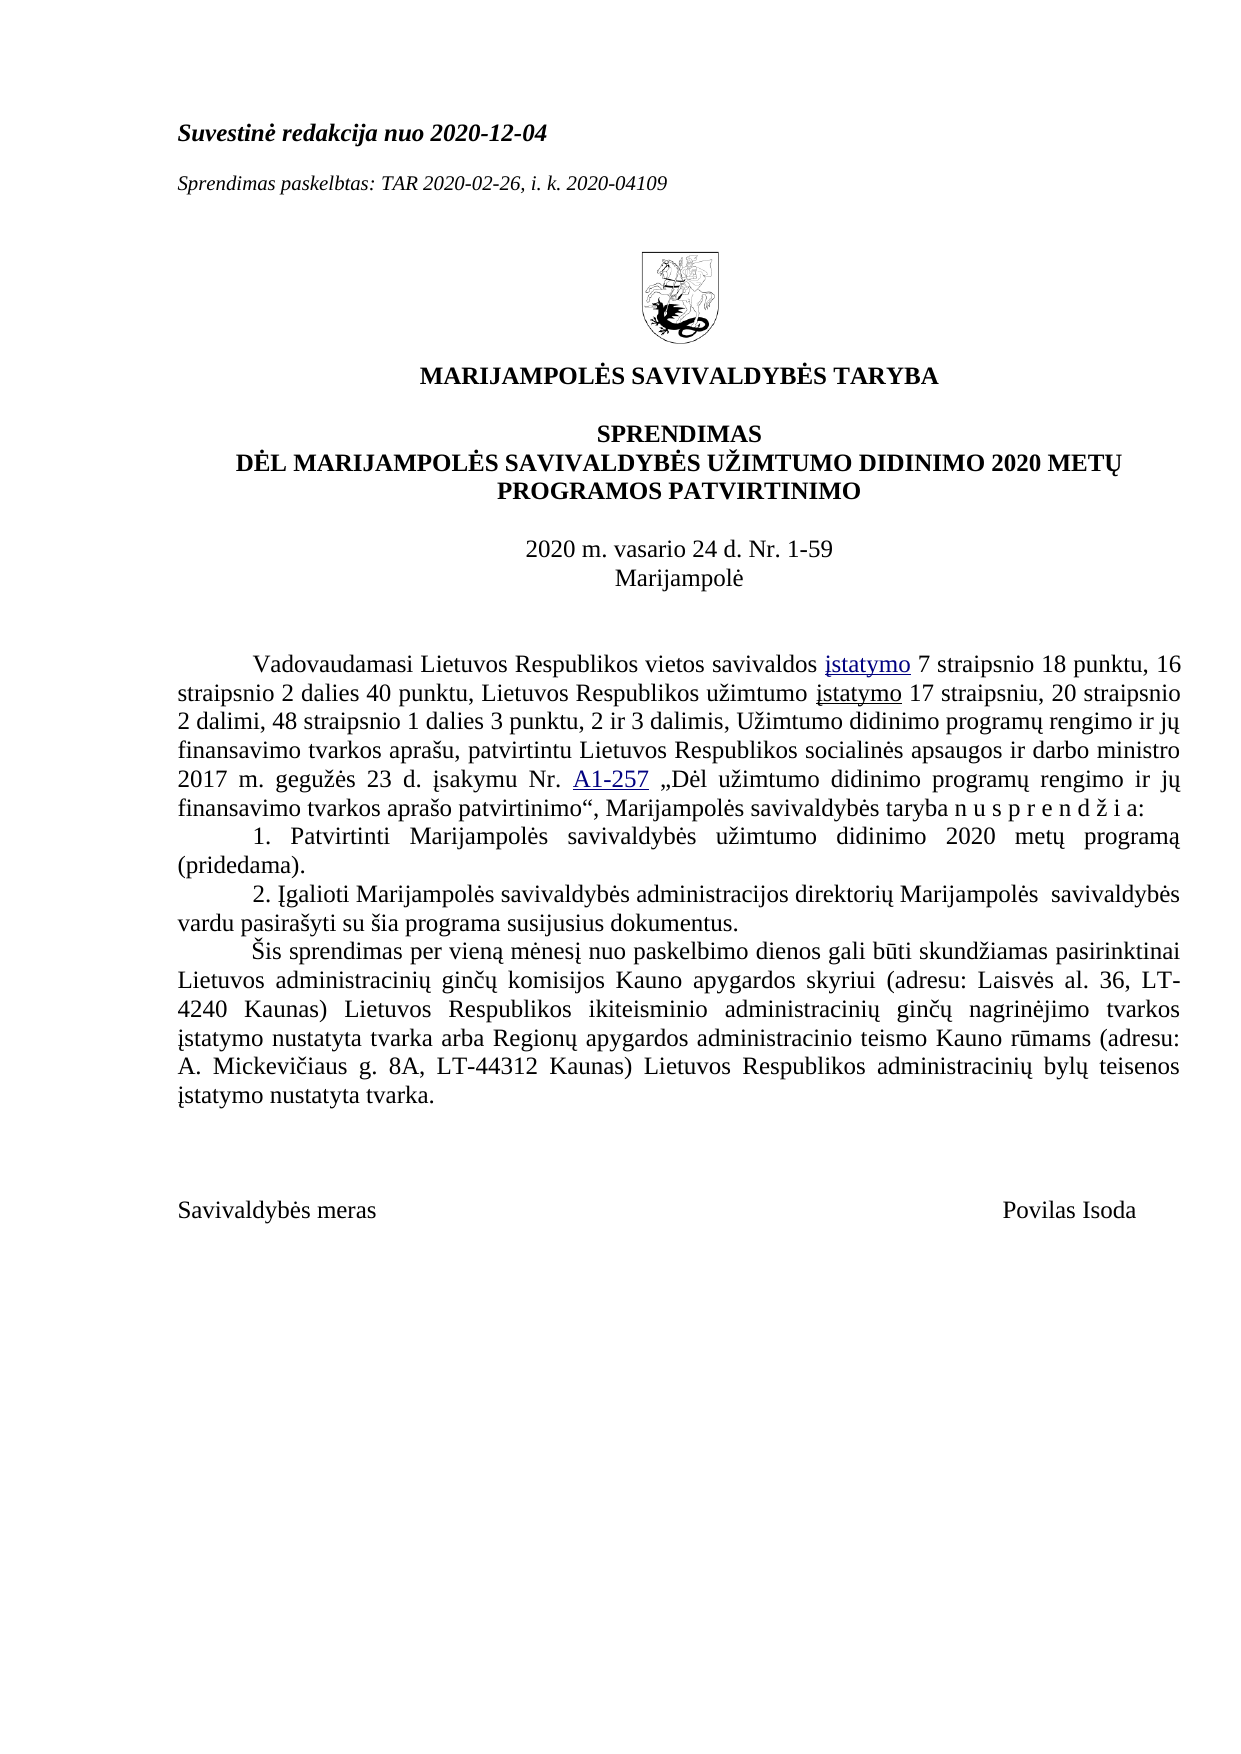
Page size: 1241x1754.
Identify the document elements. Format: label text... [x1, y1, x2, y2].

text Suvestinė redakcija nuo 2020-12-04 [177, 118, 1181, 147]
text MARIJAMPOLĖS SAVIVALDYBĖS TARYBA [177, 361, 1181, 390]
text 2. Įgalioti Marijampolės savivaldybės administracijos direktorių Marijampolės savivaldybės vardu pasirašyti su šia programa susijusius dokumentus. [177, 879, 1181, 936]
text Šis sprendimas per vieną mėnesį nuo paskelbimo dienos gali būti skundžiamas pasirinktinai Lietuvos administracinių ginčų komisijos Kauno apygardos skyriui (adresu: Laisvės al. 36, LT-4240 Kaunas) Lietuvos Respublikos ikiteisminio administracinių ginčų nagrinėjimo tvarkos įstatymo nustatyta tvarka arba Regionų apygardos administracinio teismo Kauno rūmams (adresu: A. Mickevičiaus g. 8A, LT-44312 Kaunas) Lietuvos Respublikos administracinių bylų teisenos įstatymo nustatyta tvarka. [177, 936, 1181, 1109]
text 1. Patvirtinti Marijampolės savivaldybės užimtumo didinimo 2020 metų programą (pridedama). [177, 821, 1181, 879]
text Vadovaudamasi Lietuvos Respublikos vietos savivaldos įstatymo 7 straipsnio 18 punktu, 16 straipsnio 2 dalies 40 punktu, Lietuvos Respublikos užimtumo įstatymo 17 straipsniu, 20 straipsnio 2 dalimi, 48 straipsnio 1 dalies 3 punktu, 2 ir 3 dalimis, Užimtumo didinimo programų rengimo ir jų finansavimo tvarkos aprašu, patvirtintu Lietuvos Respublikos socialinės apsaugos ir darbo ministro 2017 m. gegužės 23 d. įsakymu Nr. A1-257 „Dėl užimtumo didinimo programų rengimo ir jų finansavimo tvarkos aprašo patvirtinimo“, Marijampolės savivaldybės taryba n u s p r e n d ž i a: [177, 649, 1181, 821]
text Sprendimas paskelbtas: TAR 2020-02-26, i. k. 2020-04109 [177, 171, 1181, 195]
text DĖL MARIJAMPOLĖS SAVIVALDYBĖS UŽIMTUMO DIDINIMO 2020 METŲ PROGRAMOS PATVIRTINIMO [177, 448, 1181, 505]
text Marijampolė [177, 563, 1181, 591]
text 2020 m. vasario 24 d. Nr. 1-59 [177, 534, 1181, 563]
text SPRENDIMAS [177, 419, 1181, 448]
text Savivaldybės meras Povilas Isoda [177, 1195, 1181, 1224]
